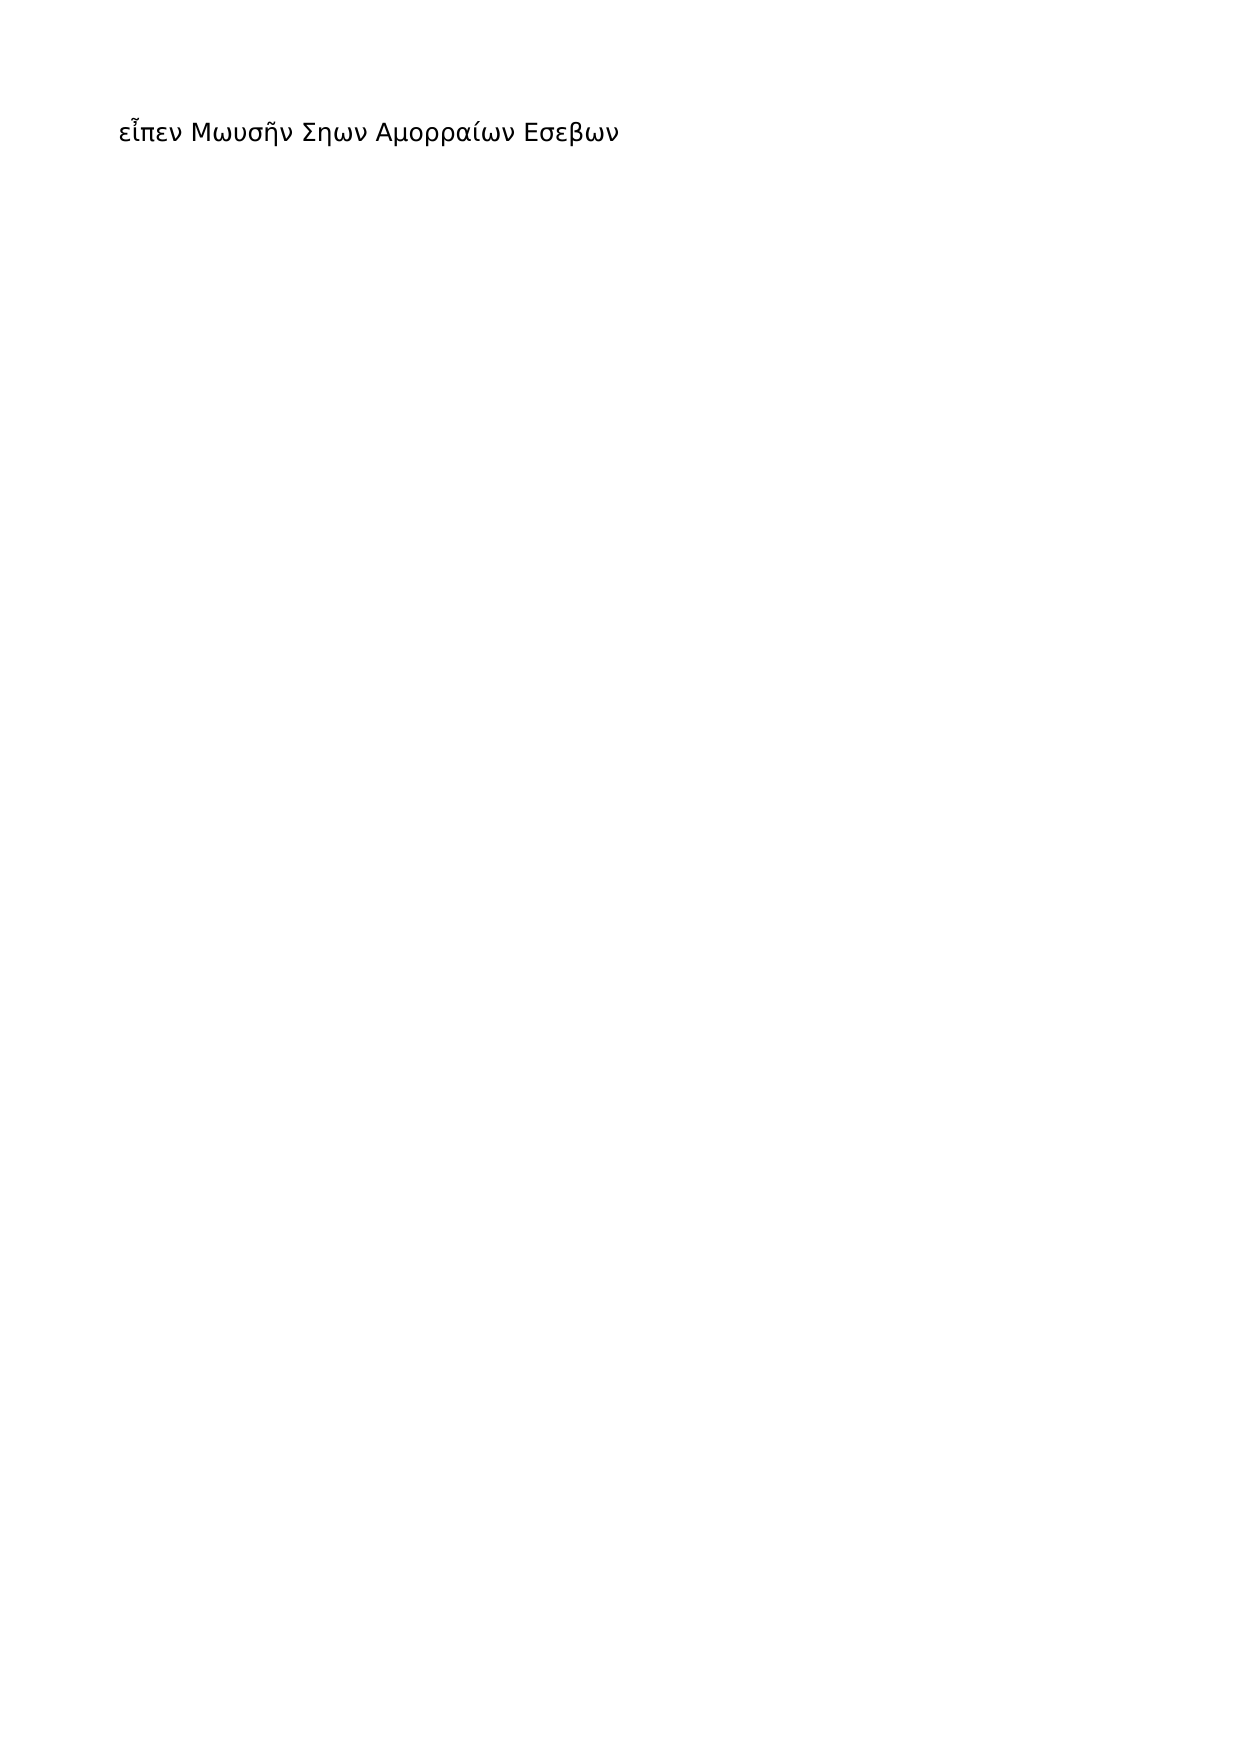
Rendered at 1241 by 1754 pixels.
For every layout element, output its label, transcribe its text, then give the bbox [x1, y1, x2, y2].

text εἶπεν Μωυσῆν Σηων Αμορραίων Εσεβων [118, 118, 1122, 147]
